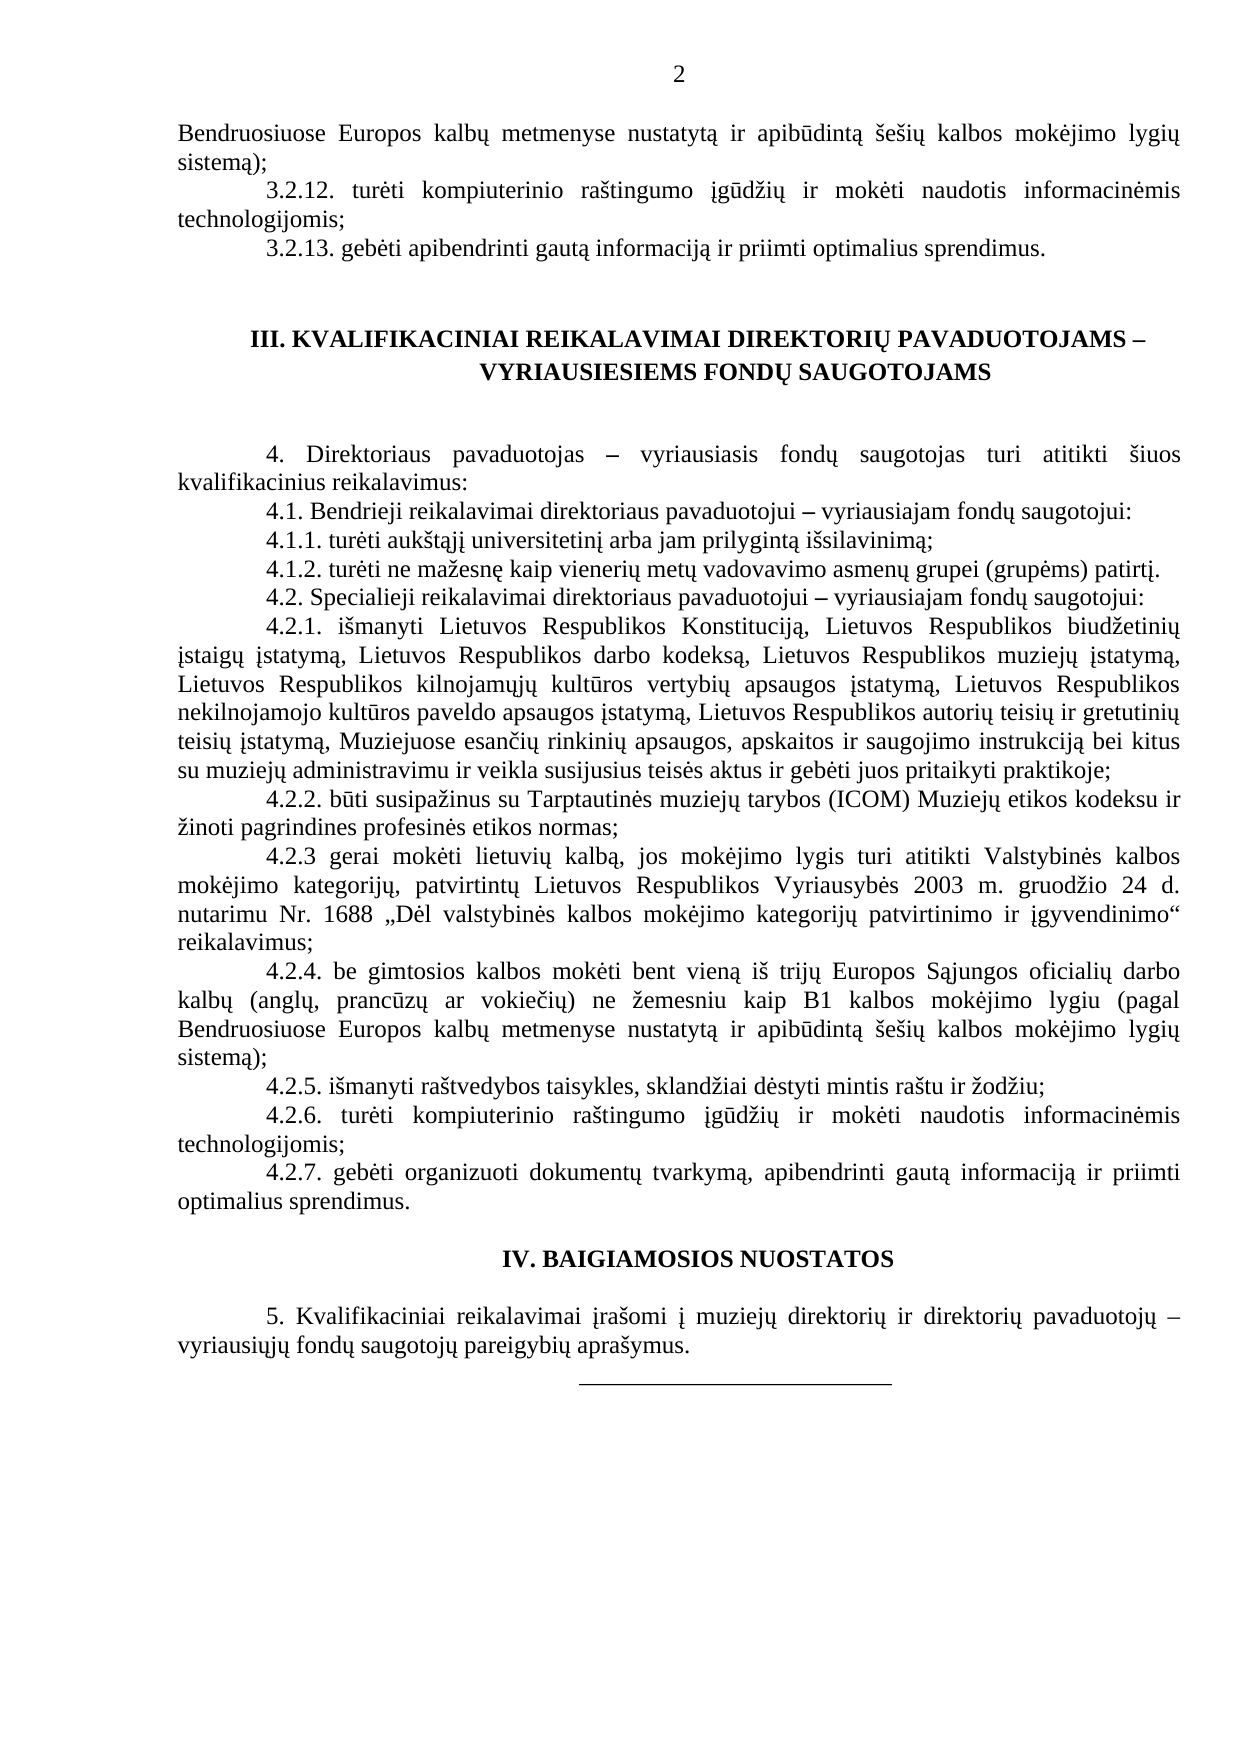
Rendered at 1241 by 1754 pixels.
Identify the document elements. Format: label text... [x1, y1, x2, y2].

text 4.2.3 gerai mokėti lietuvių kalbą, jos mokėjimo lygis turi atitikti Valstybinės kalbos mokėjimo kategorijų, patvirtintų Lietuvos Respublikos Vyriausybės 2003 m. gruodžio 24 d. nutarimu Nr. 1688 „Dėl valstybinės kalbos mokėjimo kategorijų patvirtinimo ir įgyvendinimo“ reikalavimus; [177, 841, 1181, 956]
text _________________________ [290, 1359, 1181, 1387]
text 4.1.1. turėti aukštąjį universitetinį arba jam prilygintą išsilavinimą; [177, 525, 1181, 554]
text 4.2. Specialieji reikalavimai direktoriaus pavaduotojui – vyriausiajam fondų saugotojui: [177, 582, 1181, 611]
text 4.2.7. gebėti organizuoti dokumentų tvarkymą, apibendrinti gautą informaciją ir priimti optimalius sprendimus. [177, 1157, 1181, 1215]
text 4.2.2. būti susipažinus su Tarptautinės muziejų tarybos (ICOM) Muziejų etikos kodeksu ir žinoti pagrindines profesinės etikos normas; [177, 784, 1181, 841]
text 4.2.1. išmanyti Lietuvos Respublikos Konstituciją, Lietuvos Respublikos biudžetinių įstaigų įstatymą, Lietuvos Respublikos darbo kodeksą, Lietuvos Respublikos muziejų įstatymą, Lietuvos Respublikos kilnojamųjų kultūros vertybių apsaugos įstatymą, Lietuvos Respublikos nekilnojamojo kultūros paveldo apsaugos įstatymą, Lietuvos Respublikos autorių teisių ir gretutinių teisių įstatymą, Muziejuose esančių rinkinių apsaugos, apskaitos ir saugojimo instrukciją bei kitus su muziejų administravimu ir veikla susijusius teisės aktus ir gebėti juos pritaikyti praktikoje; [177, 611, 1181, 784]
text 4.2.6. turėti kompiuterinio raštingumo įgūdžių ir mokėti naudotis informacinėmis technologijomis; [177, 1100, 1181, 1157]
text 4. Direktoriaus pavaduotojas – vyriausiasis fondų saugotojas turi atitikti šiuos kvalifikacinius reikalavimus: [177, 439, 1181, 496]
text 4.1.2. turėti ne mažesnę kaip vienerių metų vadovavimo asmenų grupei (grupėms) patirtį. [177, 554, 1181, 582]
text 5. Kvalifikaciniai reikalavimai įrašomi į muziejų direktorių ir direktorių pavaduotojų – vyriausiųjų fondų saugotojų pareigybių aprašymus. [177, 1301, 1181, 1359]
text 4.2.4. be gimtosios kalbos mokėti bent vieną iš trijų Europos Sąjungos oficialių darbo kalbų (anglų, prancūzų ar vokiečių) ne žemesniu kaip B1 kalbos mokėjimo lygiu (pagal Bendruosiuose Europos kalbų metmenyse nustatytą ir apibūdintą šešių kalbos mokėjimo lygių sistemą); [177, 956, 1181, 1071]
text 4.2.5. išmanyti raštvedybos taisykles, sklandžiai dėstyti mintis raštu ir žodžiu; [177, 1071, 1181, 1100]
text 3.2.12. turėti kompiuterinio raštingumo įgūdžių ir mokėti naudotis informacinėmis technologijomis; [177, 176, 1181, 233]
text 3.2.13. gebėti apibendrinti gautą informaciją ir priimti optimalius sprendimus. [177, 233, 1181, 262]
text 4.1. Bendrieji reikalavimai direktoriaus pavaduotojui – vyriausiajam fondų saugotojui: [177, 496, 1181, 525]
text IV. BAIGIAMOSIOS NUOSTATOS [215, 1244, 1181, 1272]
text Bendruosiuose Europos kalbų metmenyse nustatytą ir apibūdintą šešių kalbos mokėjimo lygių sistemą); [177, 118, 1181, 176]
text III. KVALIFIKACINIAI REIKALAVIMAI DIREKTORIŲ PAVADUOTOJAMS – VYRIAUSIESIEMS FONDŲ SAUGOTOJAMS [215, 324, 1181, 385]
